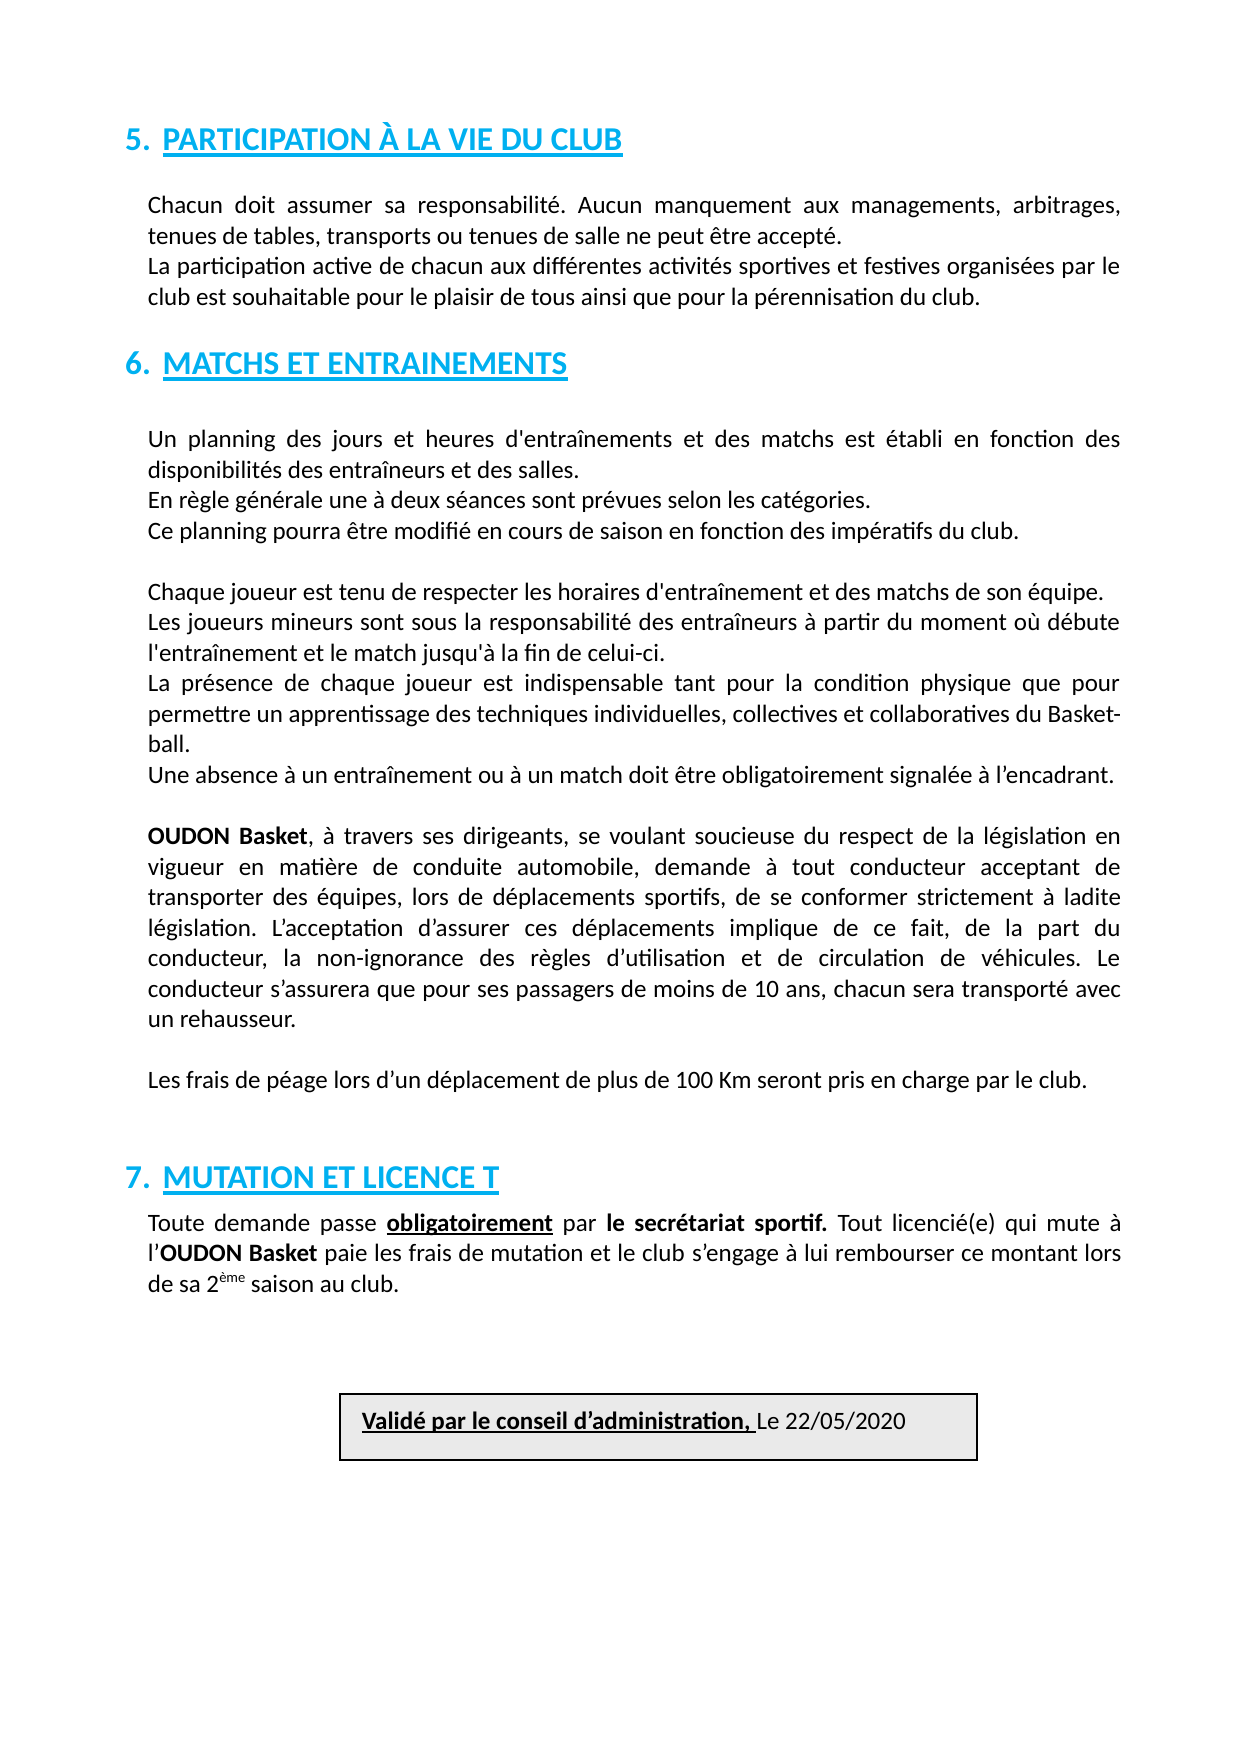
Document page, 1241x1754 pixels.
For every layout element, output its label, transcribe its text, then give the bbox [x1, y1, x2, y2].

text La présence de chaque joueur est indispensable tant pour la condition physique que pour permettre un apprentissage des techniques individuelles, collectives et collaboratives du Basket-ball. [148, 668, 1122, 759]
text En règle générale une à deux séances sont prévues selon les catégories. [148, 484, 1122, 515]
text Toute demande passe obligatoirement par le secrétariat sportif. Tout licencié(e) qui mute à l’OUDON Basket paie les frais de mutation et le club s’engage à lui rembourser ce montant lors de sa 2ème saison au club. [148, 1207, 1122, 1298]
text Chaque joueur est tenu de respecter les horaires d'entraînement et des matchs de son équipe. [148, 576, 1122, 607]
text Les joueurs mineurs sont sous la responsabilité des entraîneurs à partir du moment où débute l'entraînement et le match jusqu'à la fin de celui-ci. [148, 607, 1122, 668]
text Chacun doit assumer sa responsabilité. Aucun manquement aux managements, arbitrages, tenues de tables, transports ou tenues de salle ne peut être accepté. [148, 189, 1122, 250]
list MATCHS ET ENTRAINEMENTS [125, 342, 1122, 383]
text Les frais de péage lors d’un déplacement de plus de 100 Km seront pris en charge par le club. [148, 1064, 1122, 1095]
list PARTICIPATION À LA VIE DU CLUB [125, 118, 1122, 159]
text Une absence à un entraînement ou à un match doit être obligatoirement signalée à l’encadrant. [148, 759, 1122, 790]
text Validé par le conseil d’administration, Le 22/05/2020 [118, 1405, 339, 1436]
list MUTATION ET LICENCE T [125, 1156, 1122, 1197]
text La participation active de chacun aux différentes activités sportives et festives organisées par le club est souhaitable pour le plaisir de tous ainsi que pour la pérennisation du club. [148, 250, 1122, 311]
text Ce planning pourra être modifié en cours de saison en fonction des impératifs du club. [148, 515, 1122, 546]
text Validé par le conseil d’administration, Le 22/05/2020 [978, 1405, 1122, 1436]
text OUDON Basket, à travers ses dirigeants, se voulant soucieuse du respect de la législation en vigueur en matière de conduite automobile, demande à tout conducteur acceptant de transporter des équipes, lors de déplacements sportifs, de se conformer strictement à ladite législation. L’acceptation d’assurer ces déplacements implique de ce fait, de la part du conducteur, la non-ignorance des règles d’utilisation et de circulation de véhicules. Le conducteur s’assurera que pour ses passagers de moins de 10 ans, chacun sera transporté avec un rehausseur. [148, 820, 1122, 1034]
text Un planning des jours et heures d'entraînements et des matchs est établi en fonction des disponibilités des entraîneurs et des salles. [148, 423, 1122, 484]
